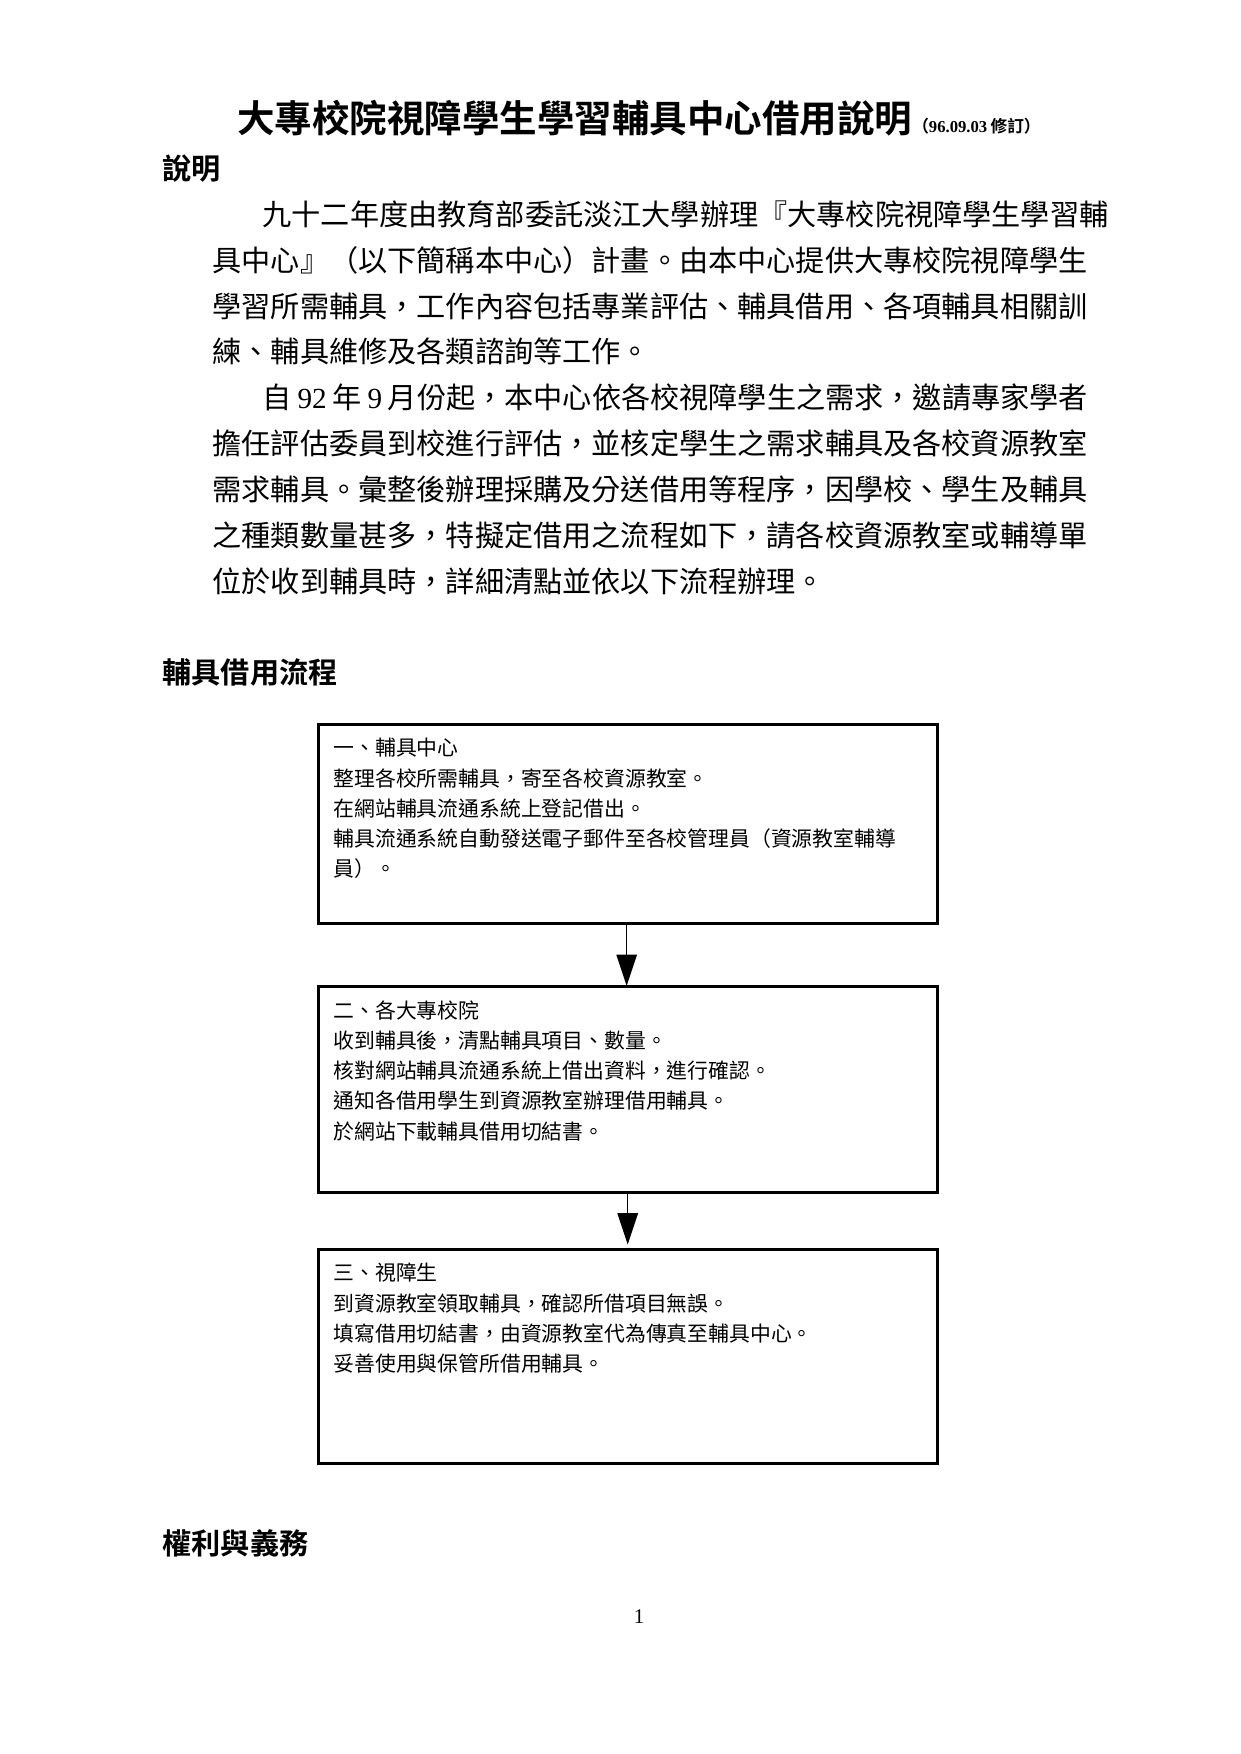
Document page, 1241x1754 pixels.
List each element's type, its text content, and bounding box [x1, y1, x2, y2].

text 九十二年度由教育部委託淡江大學辦理『大專校院視障學生學習輔具中心』（以下簡稱本中心）計畫。由本中心提供大專校院視障學生學習所需輔具，工作內容包括專業評估、輔具借用、各項輔具相關訓練、輔具維修及各類諮詢等工作。 [212, 189, 1114, 372]
text 說明 [112, 143, 1114, 189]
text 輔具借用流程 [112, 647, 1114, 693]
text 自92年9月份起，本中心依各校視障學生之需求，邀請專家學者擔任評估委員到校進行評估，並核定學生之需求輔具及各校資源教室需求輔具。彙整後辦理採購及分送借用等程序，因學校、學生及輔具之種類數量甚多，特擬定借用之流程如下，請各校資源教室或輔導單位於收到輔具時，詳細清點並依以下流程辦理。 [212, 372, 1114, 601]
text 權利與義務 [112, 1518, 1114, 1564]
text 大專校院視障學生學習輔具中心借用說明（96.09.03修訂） [112, 89, 1165, 143]
